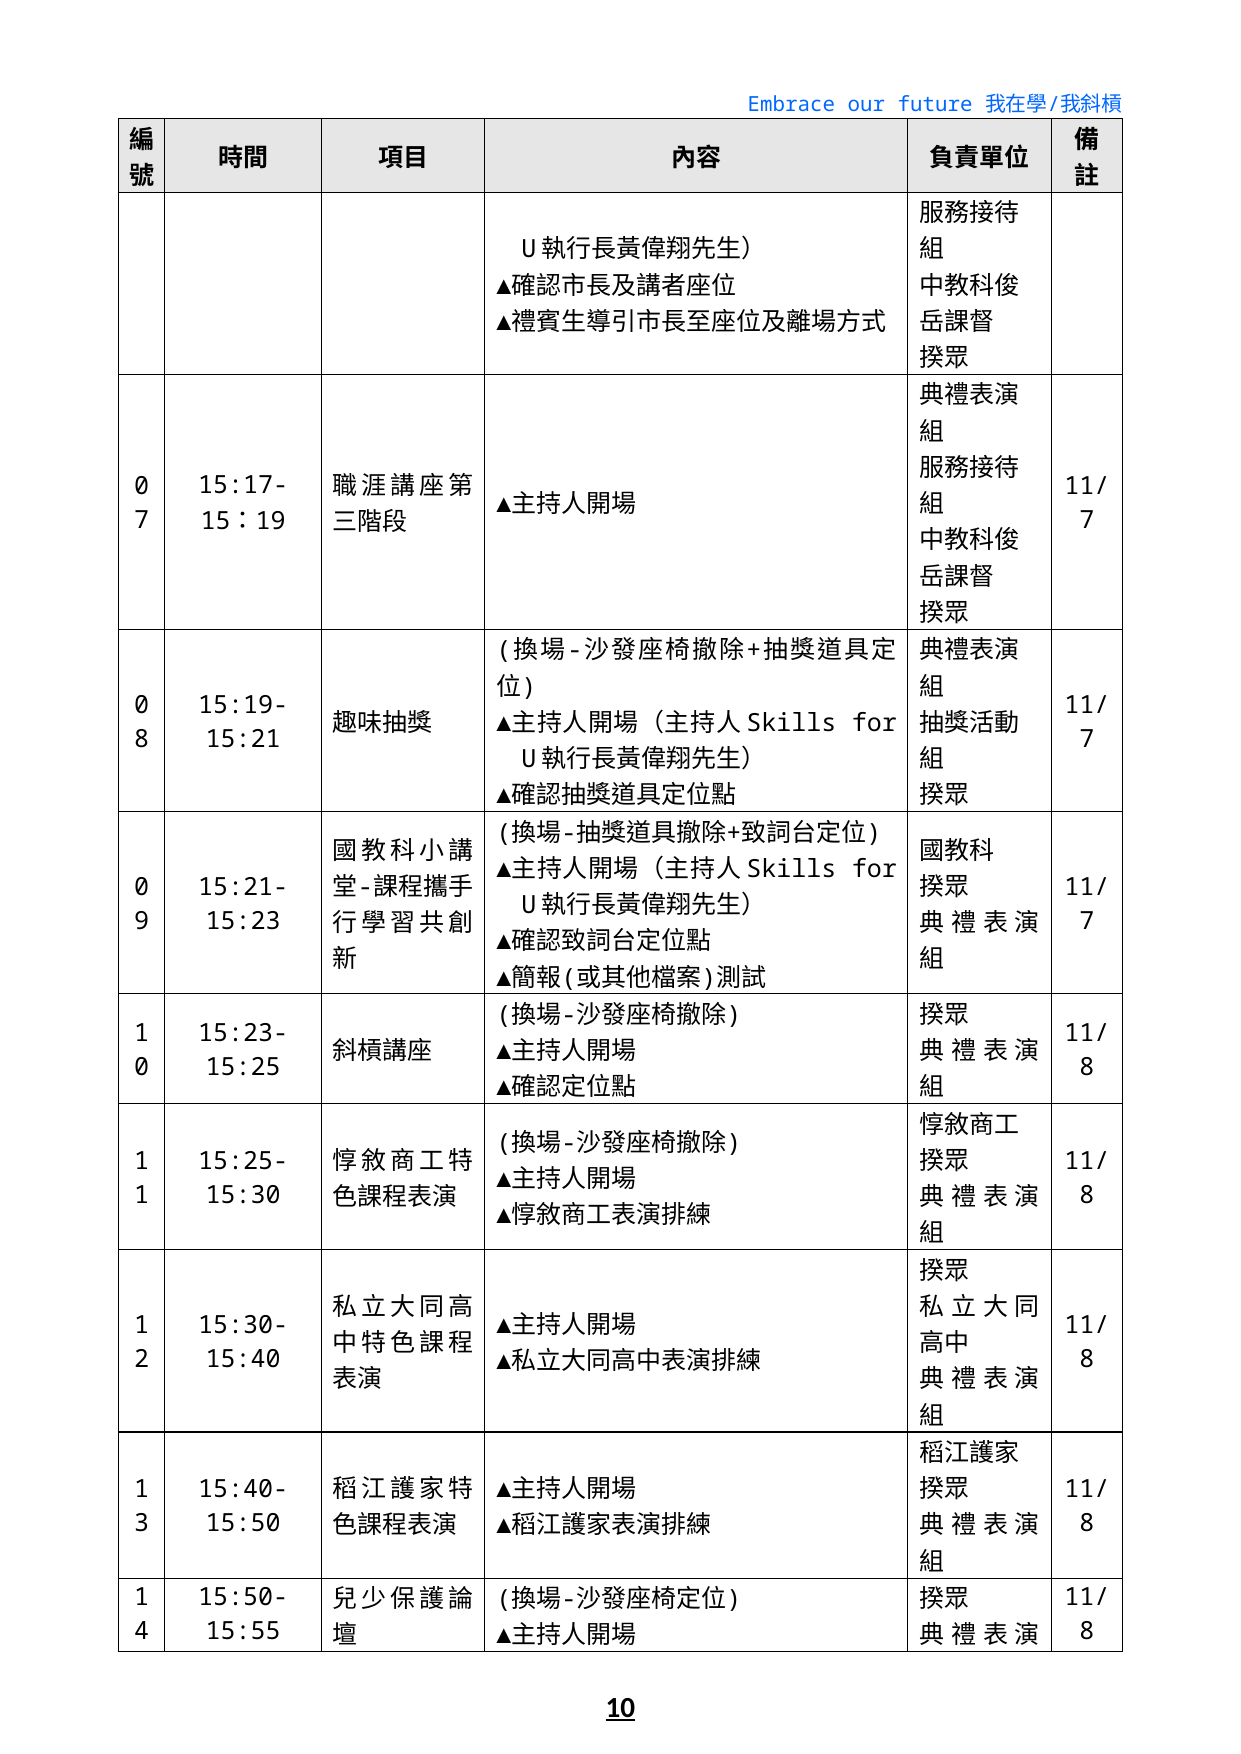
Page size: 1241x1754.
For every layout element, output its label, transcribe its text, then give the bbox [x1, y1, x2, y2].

table_cell (換場-沙發座椅定位) ▲主持人開場 [485, 1579, 907, 1651]
table_cell ▲主持人開場 [485, 375, 907, 629]
table_cell 10 [119, 994, 164, 1103]
table_cell 15:50-15:55 [165, 1579, 321, 1651]
table_cell 揆眾 典禮表演組 [908, 994, 1051, 1103]
table_cell [322, 193, 484, 374]
table_cell 08 [119, 630, 164, 811]
table_cell 11/8 [1052, 1433, 1122, 1577]
table_cell 11/8 [1052, 1250, 1122, 1431]
table_header 備註 [1052, 119, 1122, 192]
table_cell 典禮表演組 抽獎活動組 揆眾 [908, 630, 1051, 811]
table_cell 11/7 [1052, 630, 1122, 811]
table_cell ▲主持人開場 ▲稻江護家表演排練 [485, 1433, 907, 1577]
table_cell 稻江護家特色課程表演 [322, 1433, 484, 1577]
table_cell 15:19-15:21 [165, 630, 321, 811]
table_cell 國教科 揆眾 典禮表演組 [908, 812, 1051, 993]
table_cell 12 [119, 1250, 164, 1431]
table_cell 11/8 [1052, 994, 1122, 1103]
table_cell 15:25-15:30 [165, 1104, 321, 1249]
table_cell [119, 193, 164, 374]
table_header 負責單位 [908, 119, 1051, 192]
table_cell 15:30-15:40 [165, 1250, 321, 1431]
table_header 時間 [165, 119, 321, 192]
table_cell 惇敘商工 揆眾 典禮表演組 [908, 1104, 1051, 1249]
table_cell 13 [119, 1433, 164, 1577]
table_cell 09 [119, 812, 164, 993]
table_cell [165, 193, 321, 374]
table_header 內容 [485, 119, 907, 192]
table_header 編號 [119, 119, 164, 192]
table_cell 稻江護家 揆眾 典禮表演組 [908, 1433, 1051, 1577]
table_cell 11/8 [1052, 1104, 1122, 1249]
table_cell 典禮表演組 服務接待組 中教科俊岳課督 揆眾 [908, 375, 1051, 629]
table_cell (換場-沙發座椅撤除) ▲主持人開場 ▲惇敘商工表演排練 [485, 1104, 907, 1249]
table_cell 斜槓講座 [322, 994, 484, 1103]
table_cell 11 [119, 1104, 164, 1249]
table_cell 兒少保護論壇 [322, 1579, 484, 1651]
table_cell 15:17-15：19 [165, 375, 321, 629]
table_cell 惇敘商工特色課程表演 [322, 1104, 484, 1249]
table_cell (換場-抽獎道具撤除+致詞台定位) ▲主持人開場（主持人Skills for U執行長黃偉翔先生） ▲確認致詞台定位點 ▲簡報(或其他檔案)測試 [485, 812, 907, 993]
table_cell 11/7 [1052, 812, 1122, 993]
table_cell 揆眾 私立大同高中 典禮表演組 [908, 1250, 1051, 1431]
table_cell 11/8 [1052, 1579, 1122, 1651]
table_cell 15:40-15:50 [165, 1433, 321, 1577]
table_cell (換場-沙發座椅撤除+抽獎道具定位) ▲主持人開場（主持人Skills for U執行長黃偉翔先生） ▲確認抽獎道具定位點 [485, 630, 907, 811]
table_cell 15:23-15:25 [165, 994, 321, 1103]
table_cell 揆眾 典禮表演 [908, 1579, 1051, 1651]
table_cell 服務接待組 中教科俊岳課督 揆眾 [908, 193, 1051, 374]
table_cell (換場-沙發座椅撤除) ▲主持人開場 ▲確認定位點 [485, 994, 907, 1103]
table_cell 趣味抽獎 [322, 630, 484, 811]
table_cell 14 [119, 1579, 164, 1651]
table_cell 職涯講座第三階段 [322, 375, 484, 629]
table_cell 15:21-15:23 [165, 812, 321, 993]
table_cell 11/7 [1052, 375, 1122, 629]
table_cell 私立大同高中特色課程表演 [322, 1250, 484, 1431]
table_cell [1052, 193, 1122, 374]
table_cell U執行長黃偉翔先生） ▲確認市長及講者座位 ▲禮賓生導引市長至座位及離場方式 [485, 193, 907, 374]
table_cell 國教科小講堂-課程攜手行學習共創新 [322, 812, 484, 993]
table_cell ▲主持人開場 ▲私立大同高中表演排練 [485, 1250, 907, 1431]
table_header 項目 [322, 119, 484, 192]
table_cell 07 [119, 375, 164, 629]
